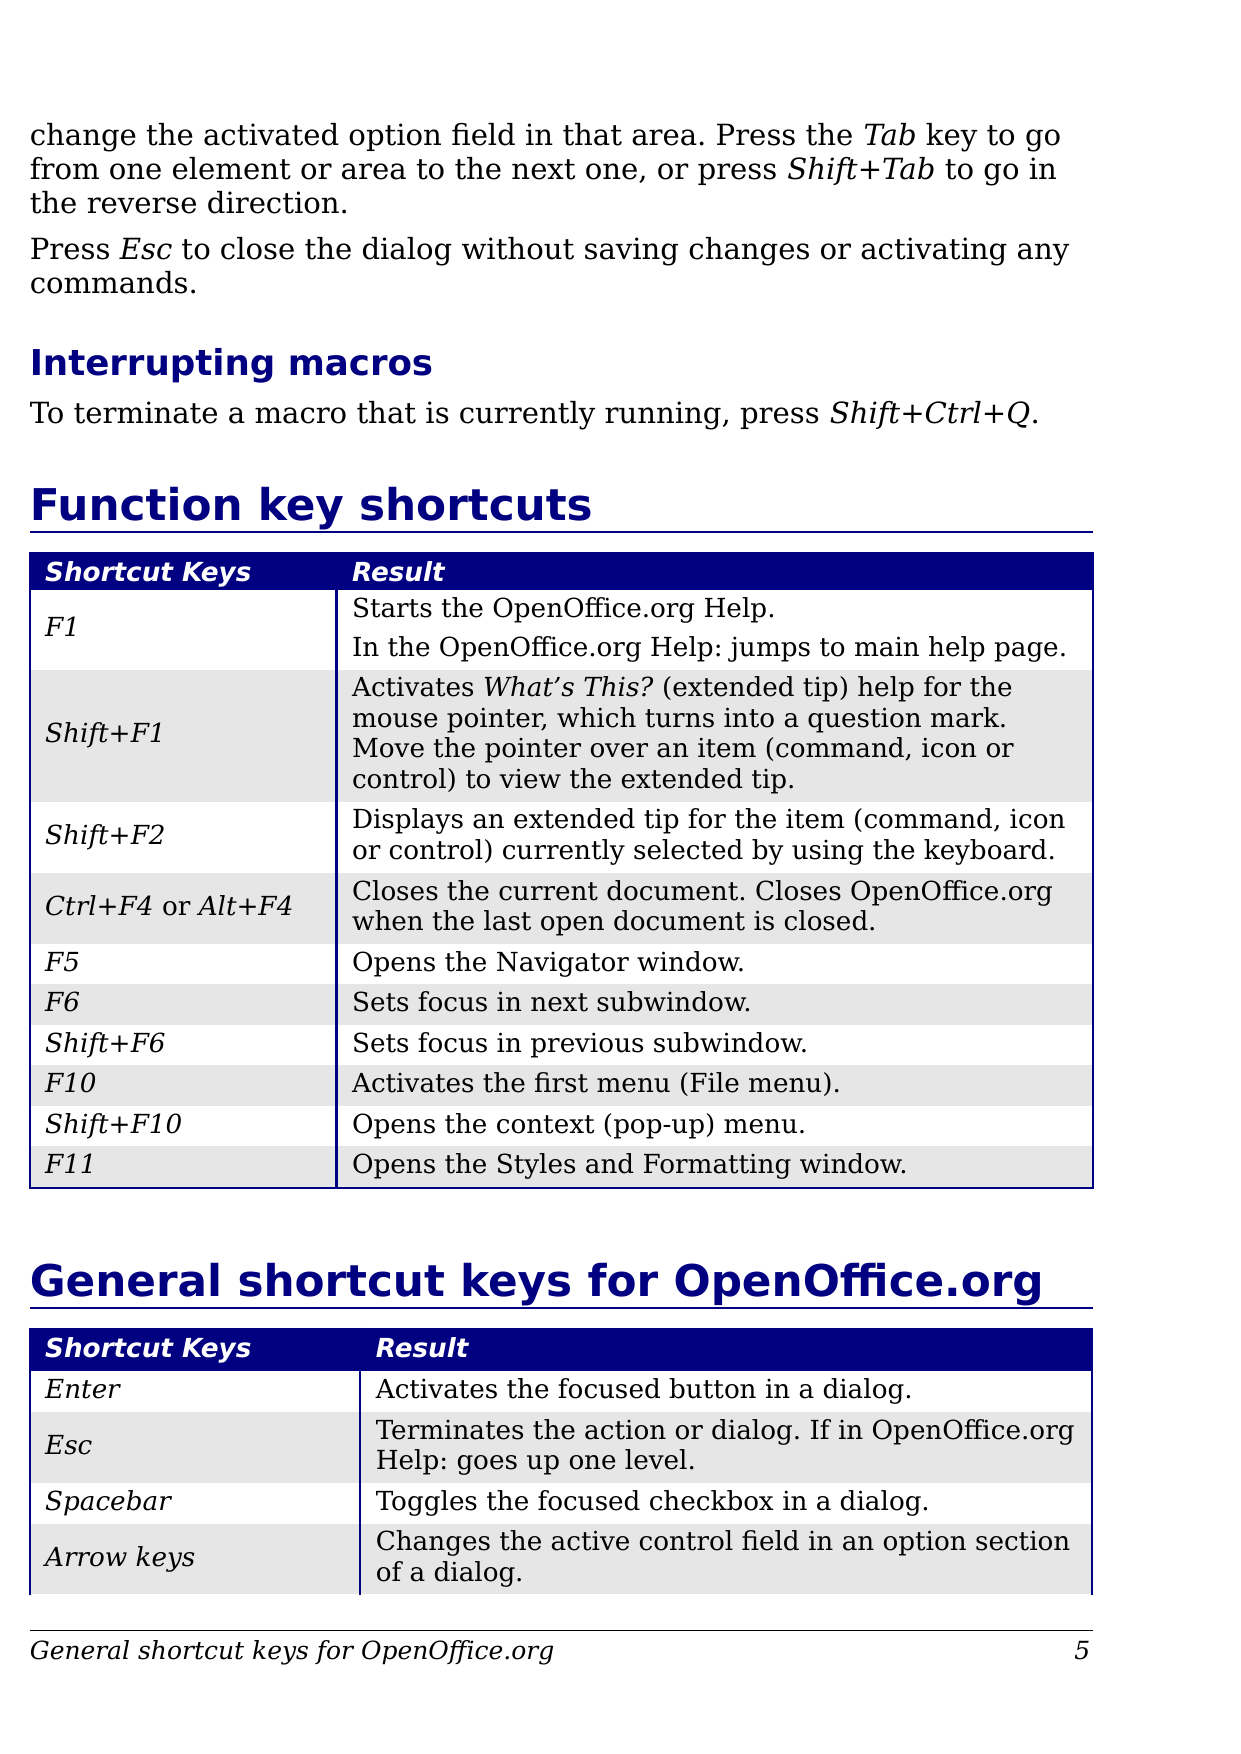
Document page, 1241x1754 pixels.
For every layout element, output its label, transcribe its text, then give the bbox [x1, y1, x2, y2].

table_cell Displays an extended tip for the item (command, icon or control) currently selected by using the keyboard. [338, 802, 1092, 873]
table_cell Terminates the action or dialog. If in OpenOffice.org Help: goes up one level. [361, 1412, 1091, 1483]
table_cell Activates What’s This? (extended tip) help for the mouse pointer, which turns into a question mark. Move the pointer over an item (command, icon or control) to view the extended tip. [338, 670, 1092, 802]
table_cell Opens the context (pop-up) menu. [338, 1106, 1092, 1146]
table_cell Shift+F6 [31, 1025, 335, 1065]
table_cell Sets focus in previous subwindow. [338, 1025, 1092, 1065]
table_cell Shift+F1 [31, 670, 335, 802]
table_header Shortcut Keys [31, 1330, 359, 1371]
table_cell Esc [31, 1412, 359, 1483]
table_header Result [338, 554, 1092, 590]
table_header Shortcut Keys [31, 554, 335, 590]
subtitle Interrupting macros [29, 342, 1093, 383]
table_cell F5 [31, 944, 335, 984]
table_header Result [361, 1330, 1091, 1371]
table_cell Starts the OpenOffice.org Help. In the OpenOffice.org Help: jumps to main help page. [338, 590, 1092, 669]
table_cell F1 [31, 590, 335, 669]
table_cell Shift+F2 [31, 802, 335, 873]
table_cell Ctrl+F4 or Alt+F4 [31, 873, 335, 944]
table_cell Sets focus in next subwindow. [338, 984, 1092, 1025]
table_cell Enter [31, 1371, 359, 1412]
table_cell F10 [31, 1065, 335, 1106]
text To terminate a macro that is currently running, press Shift+Ctrl+Q. [29, 396, 1093, 430]
text change the activated option field in that area. Press the Tab key to go from one element or area to the next one, or press Shift+Tab to go in the reverse direction. [29, 118, 1093, 220]
table_cell Arrow keys [31, 1524, 359, 1594]
table_cell Activates the focused button in a dialog. [361, 1371, 1091, 1412]
table_cell Shift+F10 [31, 1106, 335, 1146]
table_cell Spacebar [31, 1483, 359, 1523]
table_cell Changes the active control field in an option section of a dialog. [361, 1524, 1091, 1594]
subtitle General shortcut keys for OpenOffice.org [29, 1256, 1093, 1309]
subtitle Function key shortcuts [29, 480, 1093, 533]
table_cell Toggles the focused checkbox in a dialog. [361, 1483, 1091, 1523]
table_cell Opens the Navigator window. [338, 944, 1092, 984]
table_cell F11 [31, 1146, 335, 1187]
table_cell F6 [31, 984, 335, 1025]
table_cell Activates the first menu (File menu). [338, 1065, 1092, 1106]
text Press Esc to close the dialog without saving changes or activating any commands. [29, 232, 1093, 300]
table_cell Opens the Styles and Formatting window. [338, 1146, 1092, 1187]
table_cell Closes the current document. Closes OpenOffice.org when the last open document is closed. [338, 873, 1092, 944]
